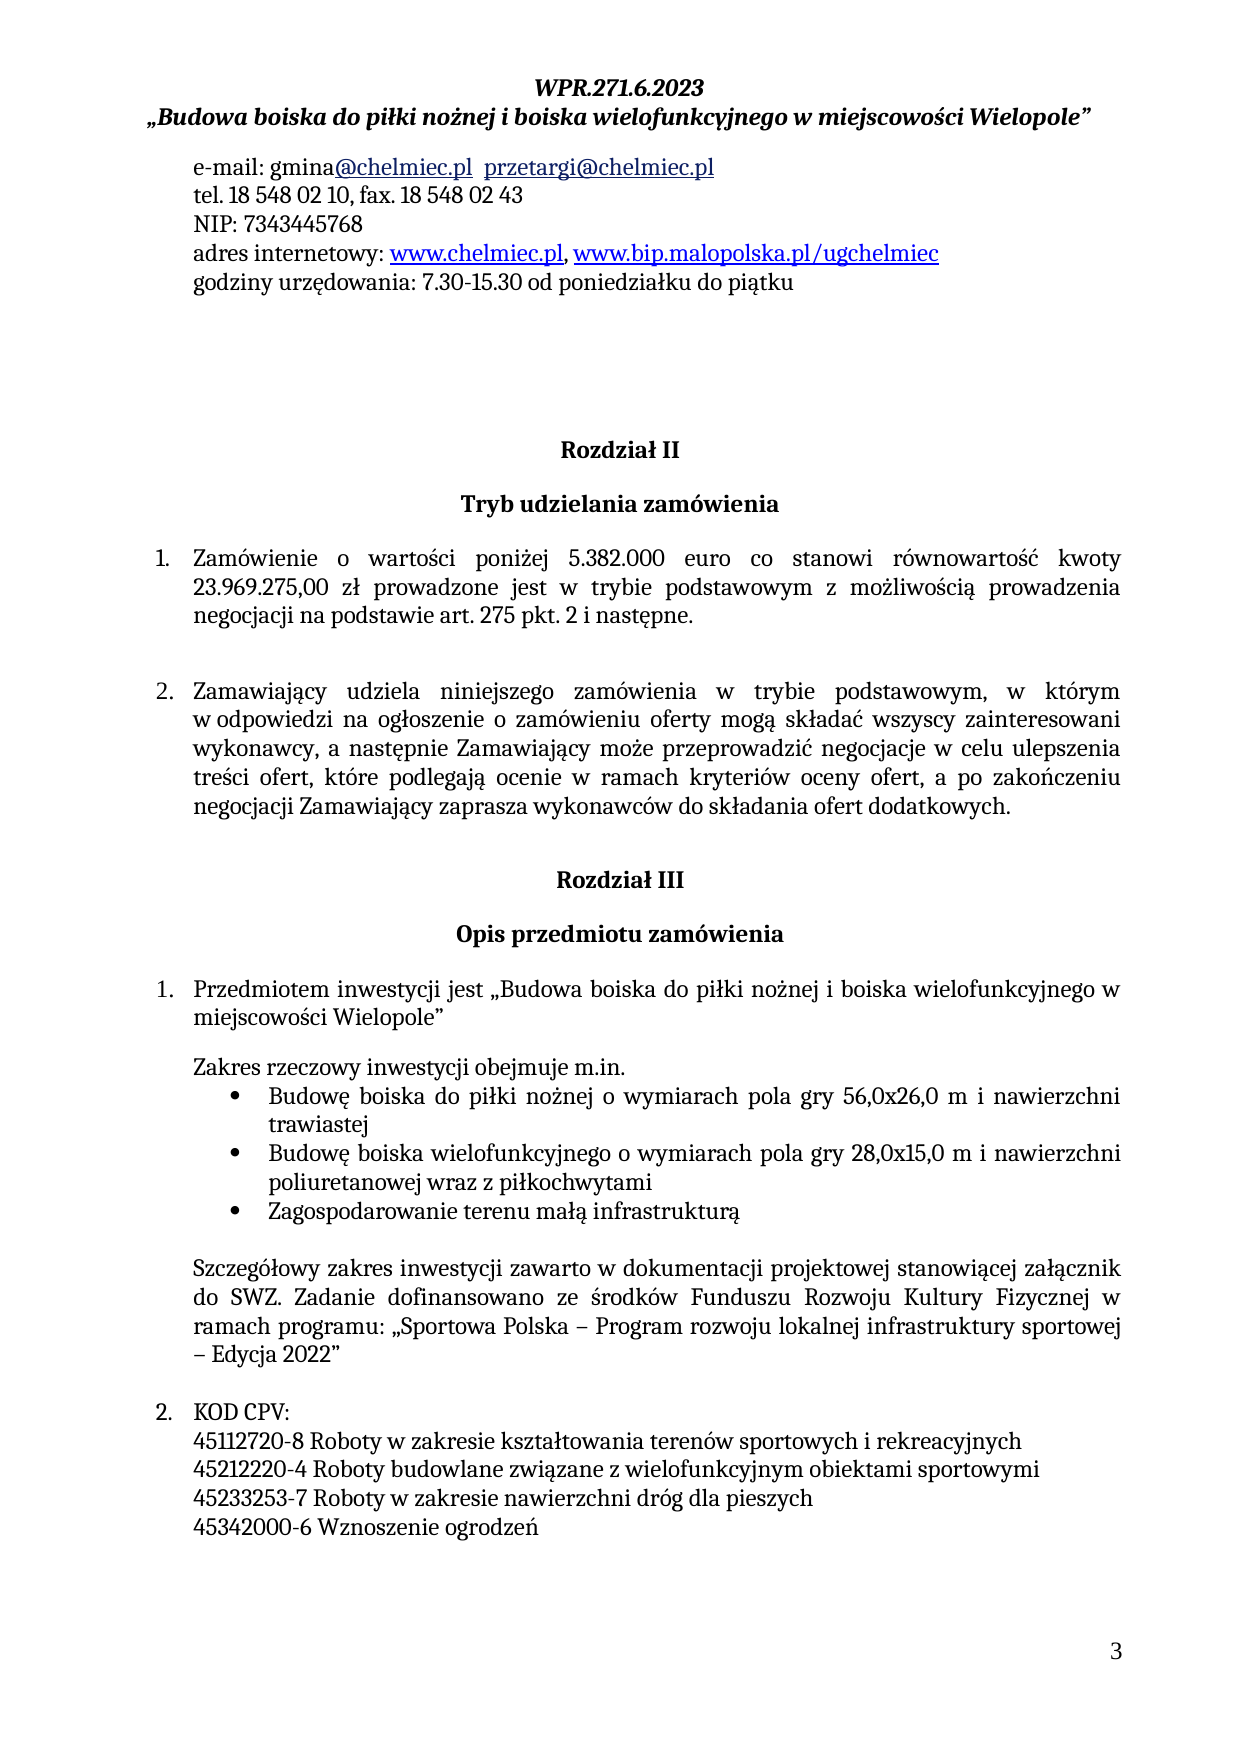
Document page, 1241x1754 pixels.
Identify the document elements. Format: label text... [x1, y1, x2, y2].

list Zamawiający udziela niniejszego zamówienia w trybie podstawowym, w którym w odpowiedzi na ogłoszenie o zamówieniu oferty mogą składać wszyscy zainteresowani wykonawcy, a następnie Zamawiający może przeprowadzić negocjacje w celu ulepszenia treści ofert, które podlegają ocenie w ramach kryteriów oceny ofert, a po zakończeniu negocjacji Zamawiający zaprasza wykonawców do składania ofert dodatkowych. [156, 676, 1122, 820]
list Zamówienie o wartości poniżej 5.382.000 euro co stanowi równowartość kwoty 23.969.275,00 zł prowadzone jest w trybie podstawowym z możliwością prowadzenia negocjacji na podstawie art. 275 pkt. 2 i następne. [156, 544, 1122, 630]
list Przedmiotem inwestycji jest „Budowa boiska do piłki nożnej i boiska wielofunkcyjnego w miejscowości Wielopole” [156, 974, 1122, 1032]
text 45112720-8 Roboty w zakresie kształtowania terenów sportowych i rekreacyjnych [193, 1427, 1122, 1455]
text 45342000-6 Wznoszenie ogrodzeń [193, 1513, 1122, 1542]
list KOD CPV: [156, 1398, 1122, 1427]
text Zakres rzeczowy inwestycji obejmuje m.in. [193, 1053, 1122, 1082]
text Tryb udzielania zamówienia [118, 490, 1122, 519]
text 45233253-7 Roboty w zakresie nawierzchni dróg dla pieszych [193, 1484, 1122, 1513]
text tel. 18 548 02 10, fax. 18 548 02 43 [193, 181, 1122, 210]
text NIP: 7343445768 [193, 210, 1122, 239]
text Rozdział II [118, 436, 1122, 465]
list Zagospodarowanie terenu małą infrastrukturą [231, 1197, 1122, 1225]
text Opis przedmiotu zamówienia [118, 920, 1122, 949]
text godziny urzędowania: 7.30-15.30 od poniedziałku do piątku [193, 267, 1122, 296]
text Szczegółowy zakres inwestycji zawarto w dokumentacji projektowej stanowiącej załącznik do SWZ. Zadanie dofinansowano ze środków Funduszu Rozwoju Kultury Fizycznej w ramach programu: „Sportowa Polska – Program rozwoju lokalnej infrastruktury sportowej – Edycja 2022” [193, 1254, 1122, 1369]
text 45212220-4 Roboty budowlane związane z wielofunkcyjnym obiektami sportowymi [193, 1455, 1122, 1484]
list Budowę boiska do piłki nożnej o wymiarach pola gry 56,0x26,0 m i nawierzchni trawiastej [231, 1082, 1122, 1139]
list Budowę boiska wielofunkcyjnego o wymiarach pola gry 28,0x15,0 m i nawierzchni poliuretanowej wraz z piłkochwytami [231, 1139, 1122, 1197]
text Rozdział III [118, 866, 1122, 895]
text e-mail: gmina@chelmiec.pl przetargi@chelmiec.pl [193, 152, 1122, 181]
text adres internetowy: www.chelmiec.pl, www.bip.malopolska.pl/ugchelmiec [193, 239, 1122, 267]
